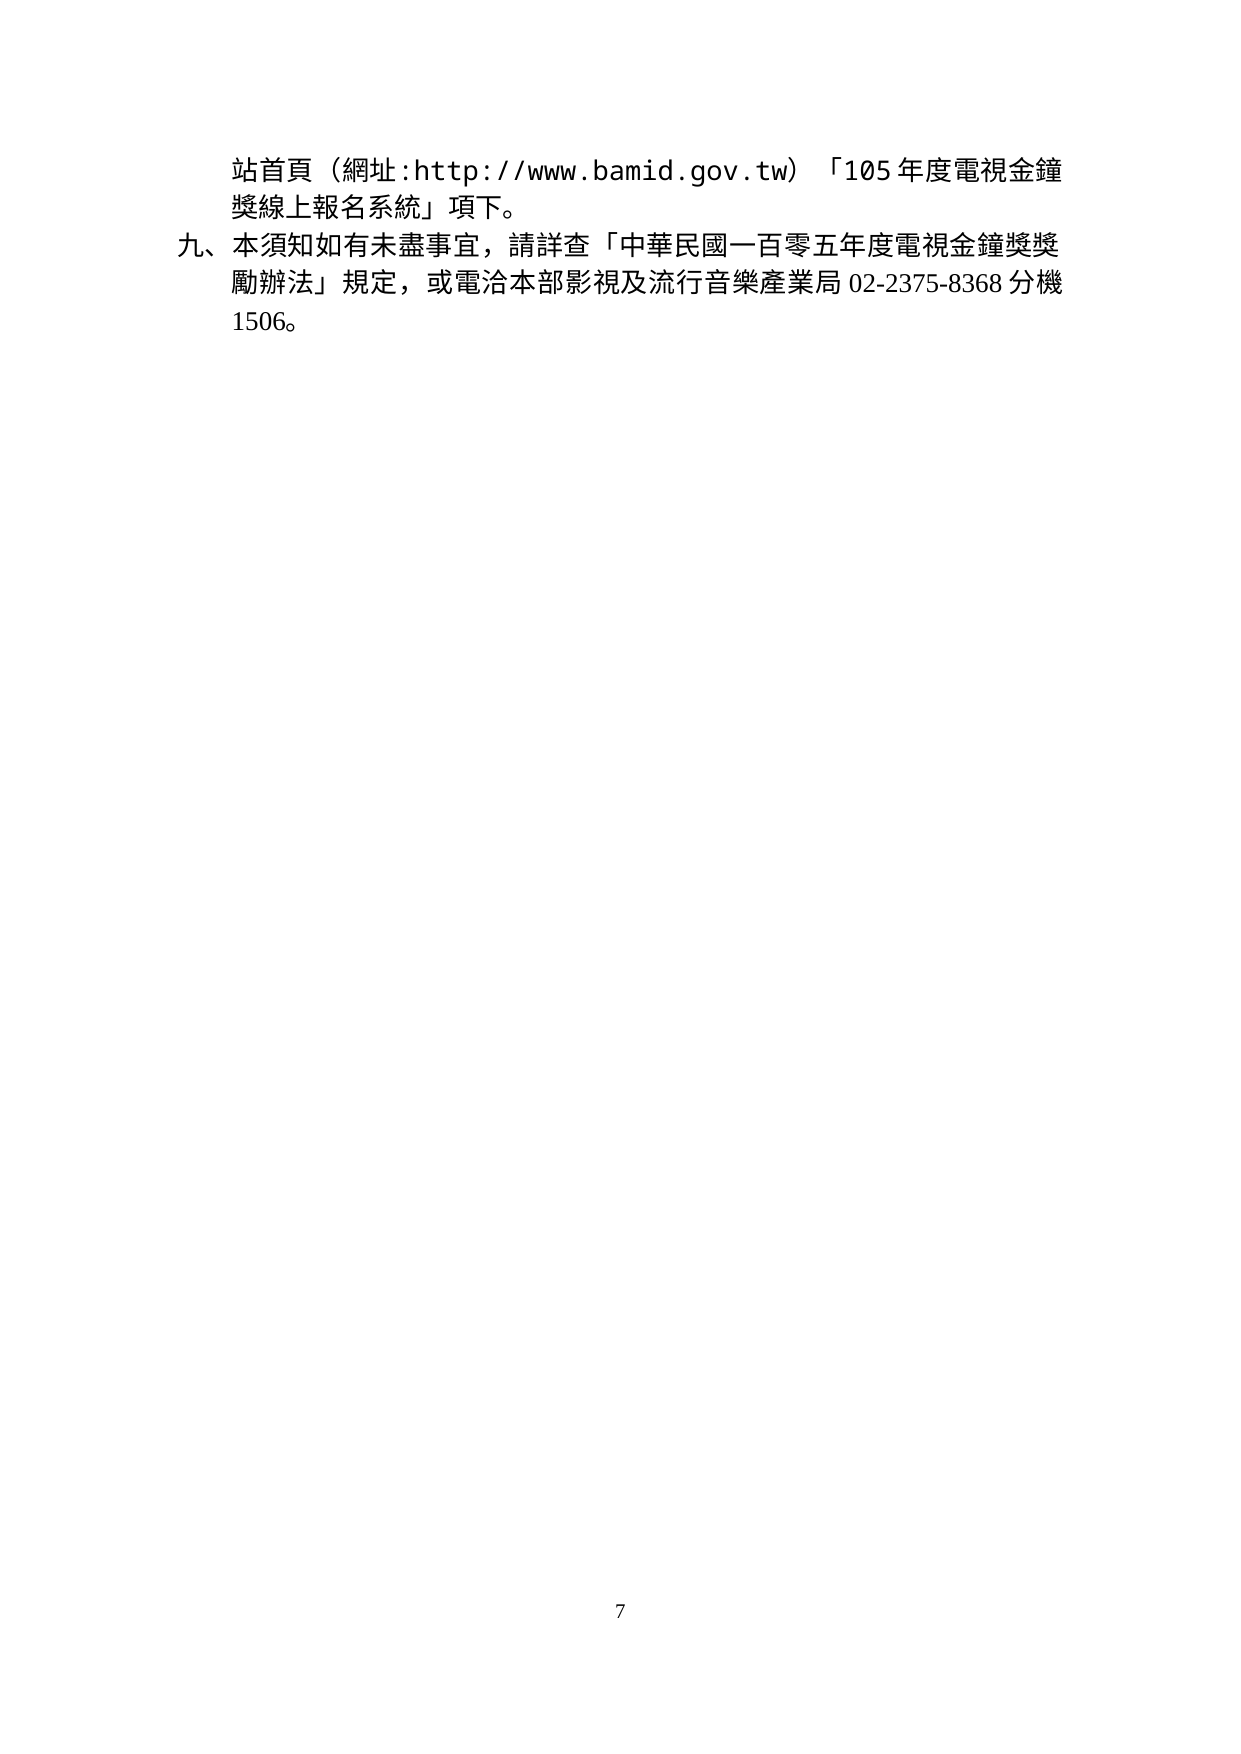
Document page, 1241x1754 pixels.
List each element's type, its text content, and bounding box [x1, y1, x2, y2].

text 站首頁（網址:http://www.bamid.gov.tw）「105年度電視金鐘獎線上報名系統」項下。 [177, 150, 1063, 225]
text 九、本須知如有未盡事宜，請詳查「中華民國一百零五年度電視金鐘獎獎勵辦法」規定，或電洽本部影視及流行音樂產業局02-2375-8368分機1506。 [177, 225, 1063, 337]
